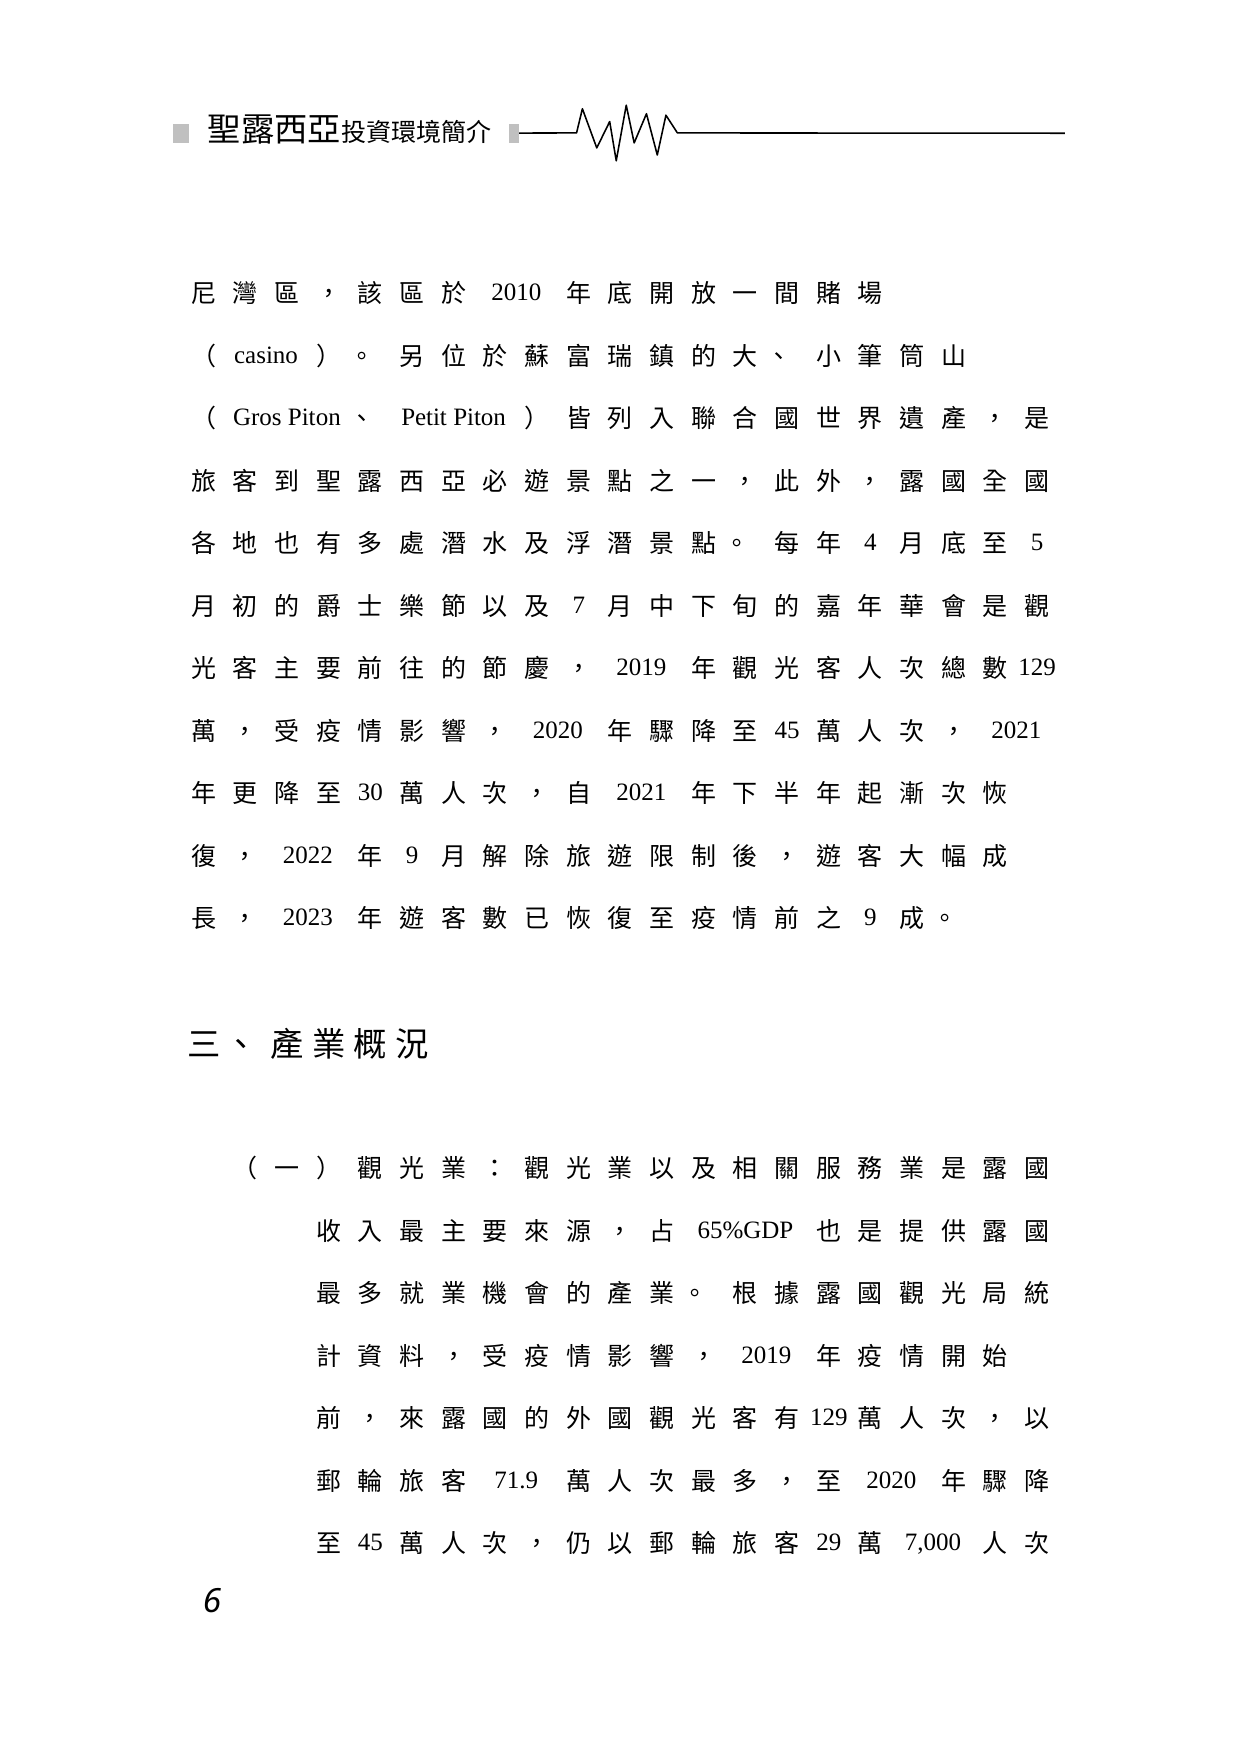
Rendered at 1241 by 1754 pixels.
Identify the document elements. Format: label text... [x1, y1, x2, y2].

text （一）觀光業：觀光業以及相關服務業是露國收入最主要來源，占65%GDP也是提供露國最多就業機會的產業。根據露國觀光局統計資料，受疫情影響，2019年疫情開始前，來露國的外國觀光客有129萬人次，以郵輪旅客71.9萬人次最多，至2020年驟降至45萬人次，仍以郵輪旅客29萬7,000人次 [207, 1125, 1058, 1563]
text 三、產業概況 [183, 1000, 1058, 1063]
text 尼灣區，該區於2010年底開放一間賭場（casino）。另位於蘇富瑞鎮的大、小筆筒山（Gros Piton、Petit Piton）皆列入聯合國世界遺產，是旅客到聖露西亞必遊景點之一，此外，露國全國各地也有多處潛水及浮潛景點。每年4月底至5月初的爵士樂節以及7月中下旬的嘉年華會是觀光客主要前往的節慶，2019年觀光客人次總數129萬，受疫情影響，2020年驟降至45萬人次，2021年更降至30萬人次，自2021年下半年起漸次恢復，2022年9月解除旅遊限制後，遊客大幅成長，2023年遊客數已恢復至疫情前之9成。 [183, 250, 1058, 938]
